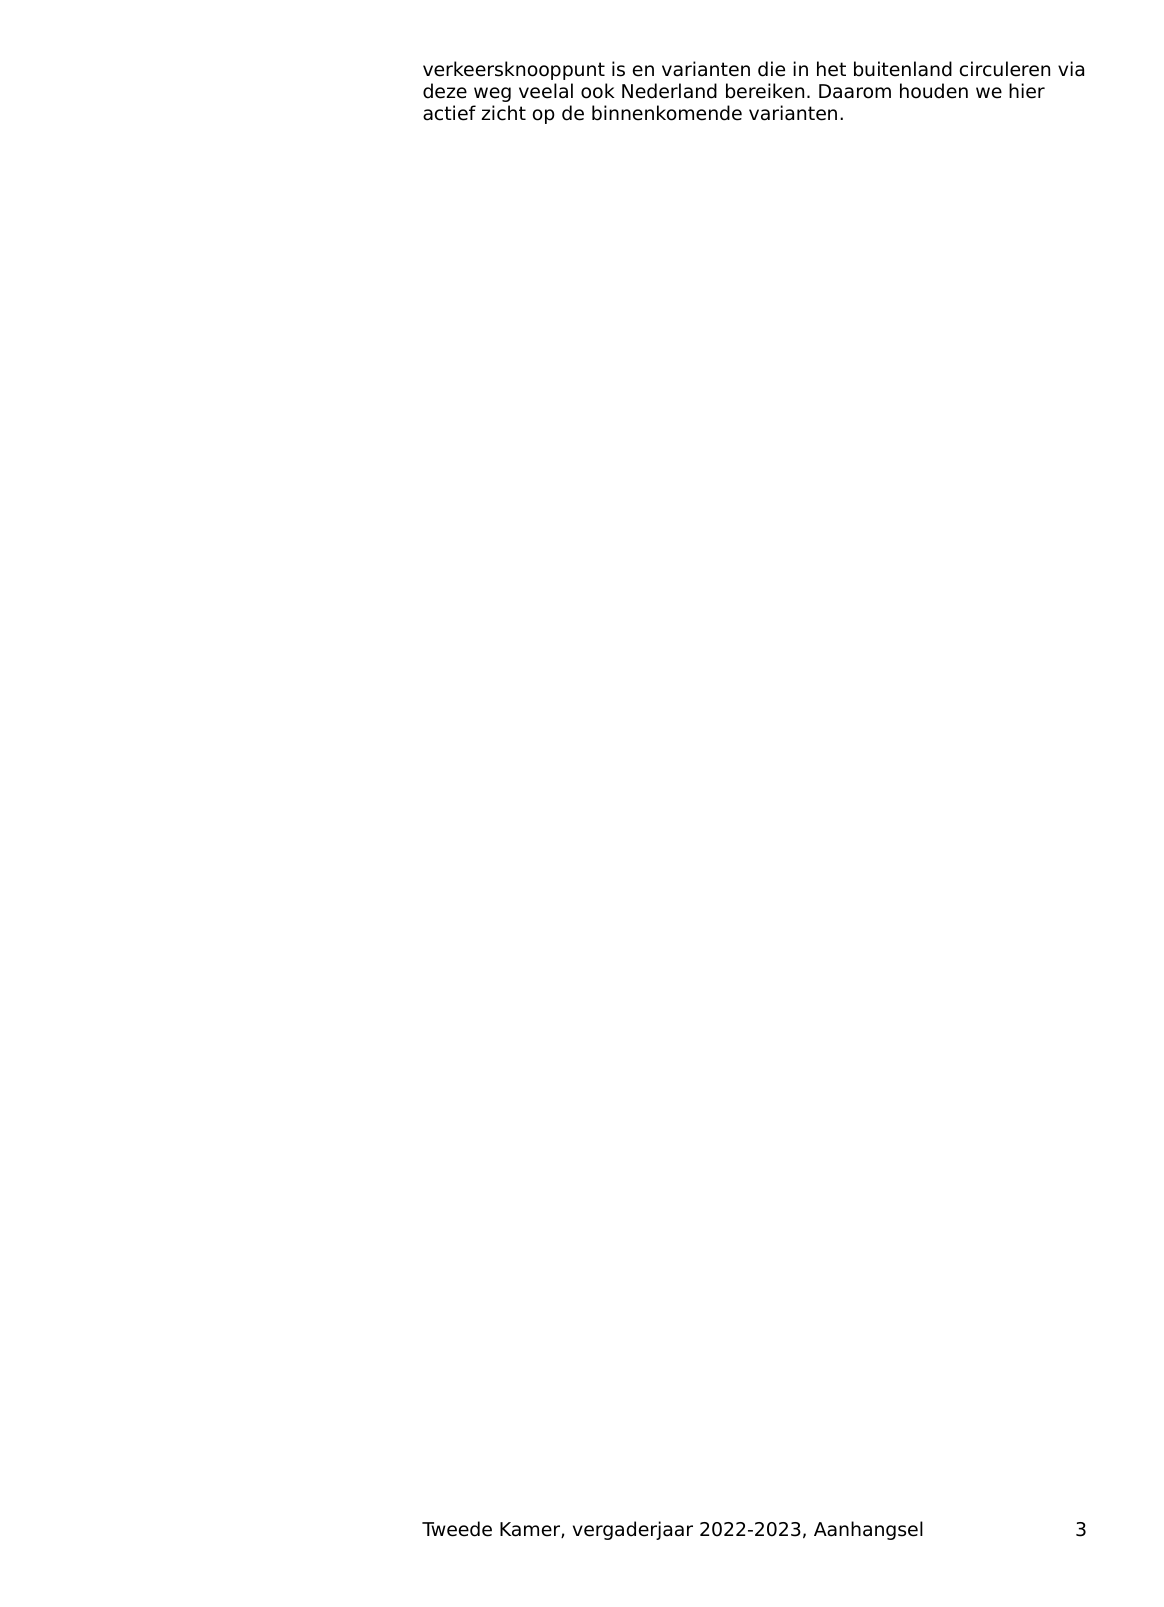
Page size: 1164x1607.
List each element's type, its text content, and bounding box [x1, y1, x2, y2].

text verkeersknooppunt is en varianten die in het buitenland circuleren via deze weg veelal ook Nederland bereiken. Daarom houden we hier actief zicht op de binnenkomende varianten. [422, 59, 1087, 125]
